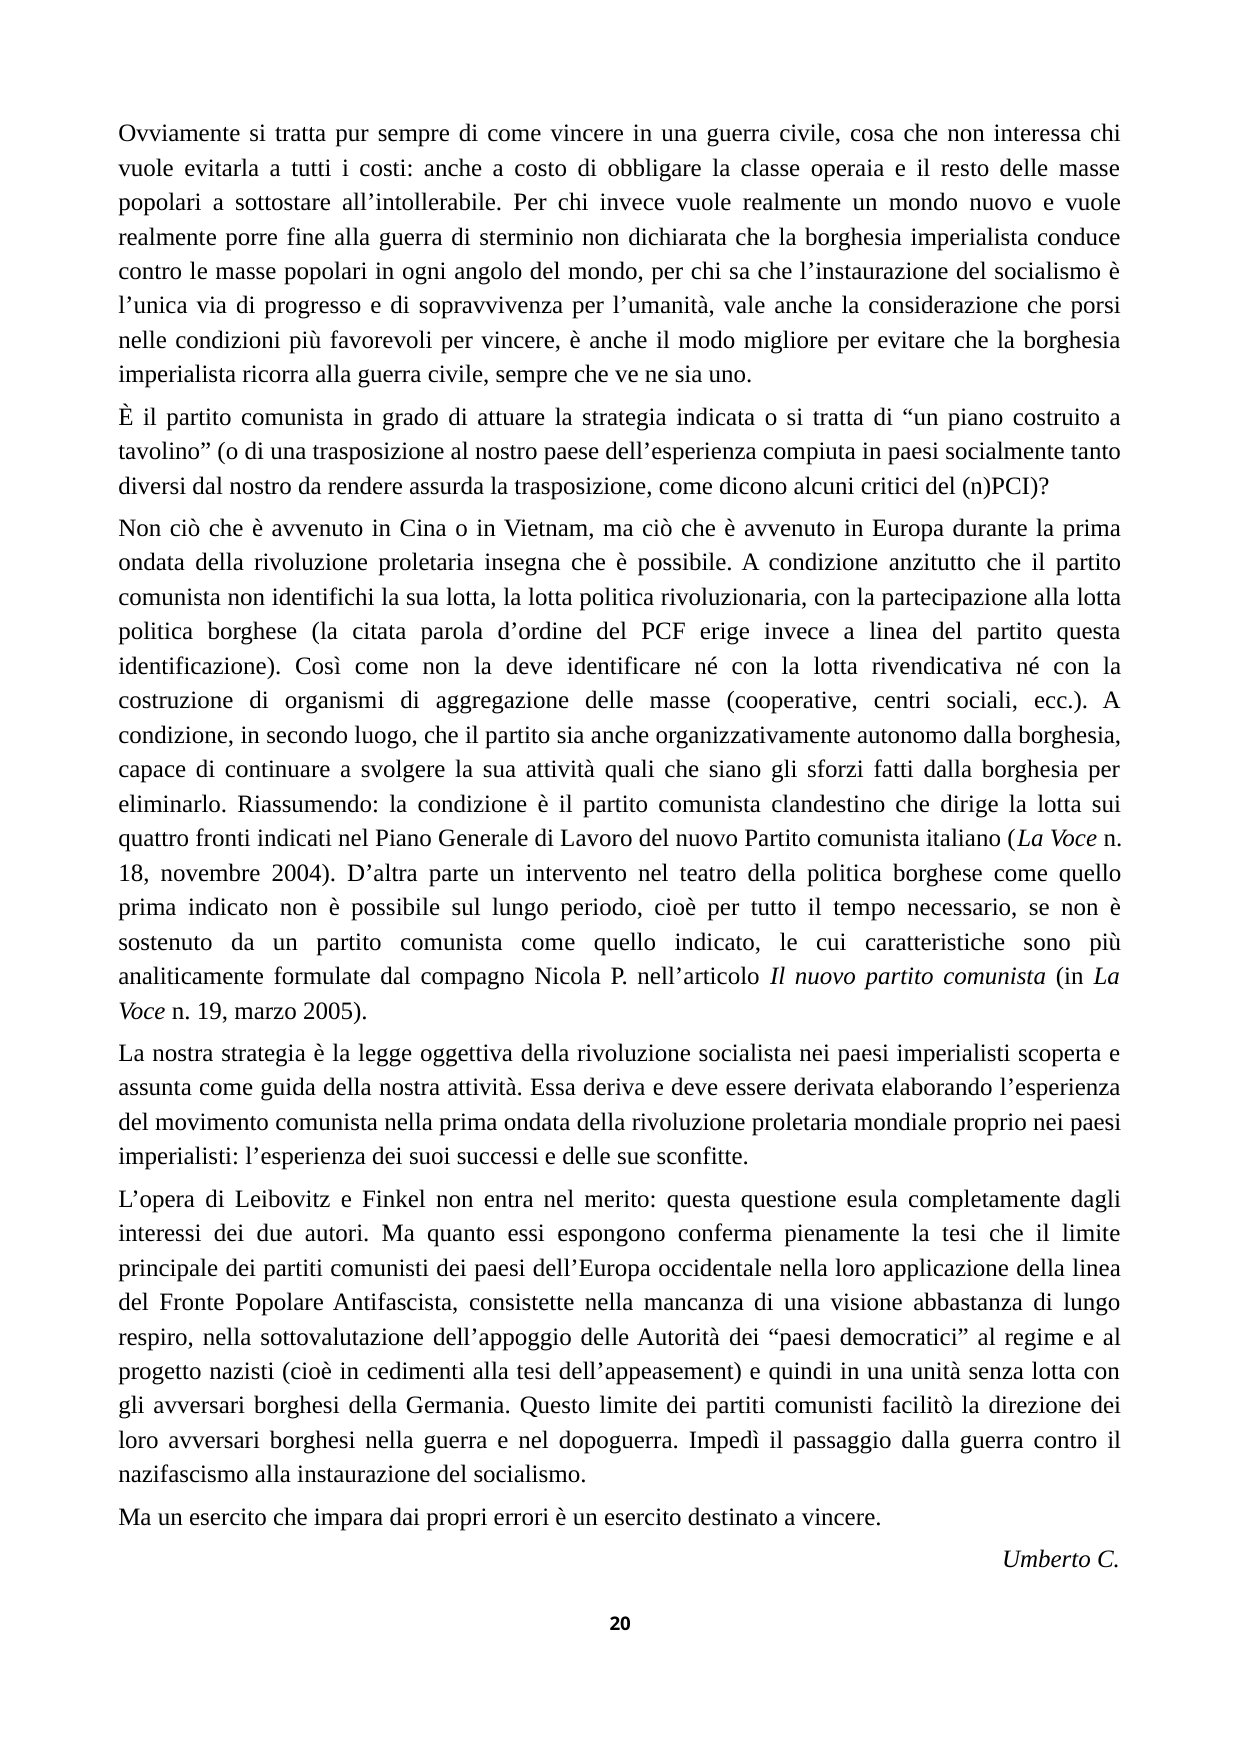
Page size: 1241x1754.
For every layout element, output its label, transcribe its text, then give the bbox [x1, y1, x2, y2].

text L’opera di Leibovitz e Finkel non entra nel merito: questa questione esula completamente dagli interessi dei due autori. Ma quanto essi espongono conferma pienamente la tesi che il limite principale dei partiti comunisti dei paesi dell’Europa occidentale nella loro applicazione della linea del Fronte Popolare Antifascista, consistette nella mancanza di una visione abbastanza di lungo respiro, nella sottovalutazione dell’appoggio delle Autorità dei “paesi democratici” al regime e al progetto nazisti (cioè in cedimenti alla tesi dell’appeasement) e quindi in una unità senza lotta con gli avversari borghesi della Germania. Questo limite dei partiti comunisti facilitò la direzione dei loro avversari borghesi nella guerra e nel dopoguerra. Impedì il passaggio dalla guerra contro il nazifascismo alla instaurazione del socialismo. [118, 1184, 1122, 1488]
text La nostra strategia è la legge oggettiva della rivoluzione socialista nei paesi imperialisti scoperta e assunta come guida della nostra attività. Essa deriva e deve essere derivata elaborando l’esperienza del movimento comunista nella prima ondata della rivoluzione proletaria mondiale proprio nei paesi imperialisti: l’esperienza dei suoi successi e delle sue sconfitte. [118, 1038, 1122, 1170]
text Ma un esercito che impara dai propri errori è un esercito destinato a vincere. [118, 1502, 1122, 1531]
text Non ciò che è avvenuto in Cina o in Vietnam, ma ciò che è avvenuto in Europa durante la prima ondata della rivoluzione proletaria insegna che è possibile. A condizione anzitutto che il partito comunista non identifichi la sua lotta, la lotta politica rivoluzionaria, con la partecipazione alla lotta politica borghese (la citata parola d’ordine del PCF erige invece a linea del partito questa identificazione). Così come non la deve identificare né con la lotta rivendicativa né con la costruzione di organismi di aggregazione delle masse (cooperative, centri sociali, ecc.). A condizione, in secondo luogo, che il partito sia anche organizzativamente autonomo dalla borghesia, capace di continuare a svolgere la sua attività quali che siano gli sforzi fatti dalla borghesia per eliminarlo. Riassumendo: la condizione è il partito comunista clandestino che dirige la lotta sui quattro fronti indicati nel Piano Generale di Lavoro del nuovo Partito comunista italiano (La Voce n. 18, novembre 2004). D’altra parte un intervento nel teatro della politica borghese come quello prima indicato non è possibile sul lungo periodo, cioè per tutto il tempo necessario, se non è sostenuto da un partito comunista come quello indicato, le cui caratteristiche sono più analiticamente formulate dal compagno Nicola P. nell’articolo Il nuovo partito comunista (in La Voce n. 19, marzo 2005). [118, 513, 1122, 1024]
text È il partito comunista in grado di attuare la strategia indicata o si tratta di “un piano costruito a tavolino” (o di una trasposizione al nostro paese dell’esperienza compiuta in paesi socialmente tanto diversi dal nostro da rendere assurda la trasposizione, come dicono alcuni critici del (n)PCI)? [118, 402, 1122, 499]
text Umberto C. [118, 1544, 1122, 1573]
text Ovviamente si tratta pur sempre di come vincere in una guerra civile, cosa che non interessa chi vuole evitarla a tutti i costi: anche a costo di obbligare la classe operaia e il resto delle masse popolari a sottostare all’intollerabile. Per chi invece vuole realmente un mondo nuovo e vuole realmente porre fine alla guerra di sterminio non dichiarata che la borghesia imperialista conduce contro le masse popolari in ogni angolo del mondo, per chi sa che l’instaurazione del socialismo è l’unica via di progresso e di sopravvivenza per l’umanità, vale anche la considerazione che porsi nelle condizioni più favorevoli per vincere, è anche il modo migliore per evitare che la borghesia imperialista ricorra alla guerra civile, sempre che ve ne sia uno. [118, 118, 1122, 388]
